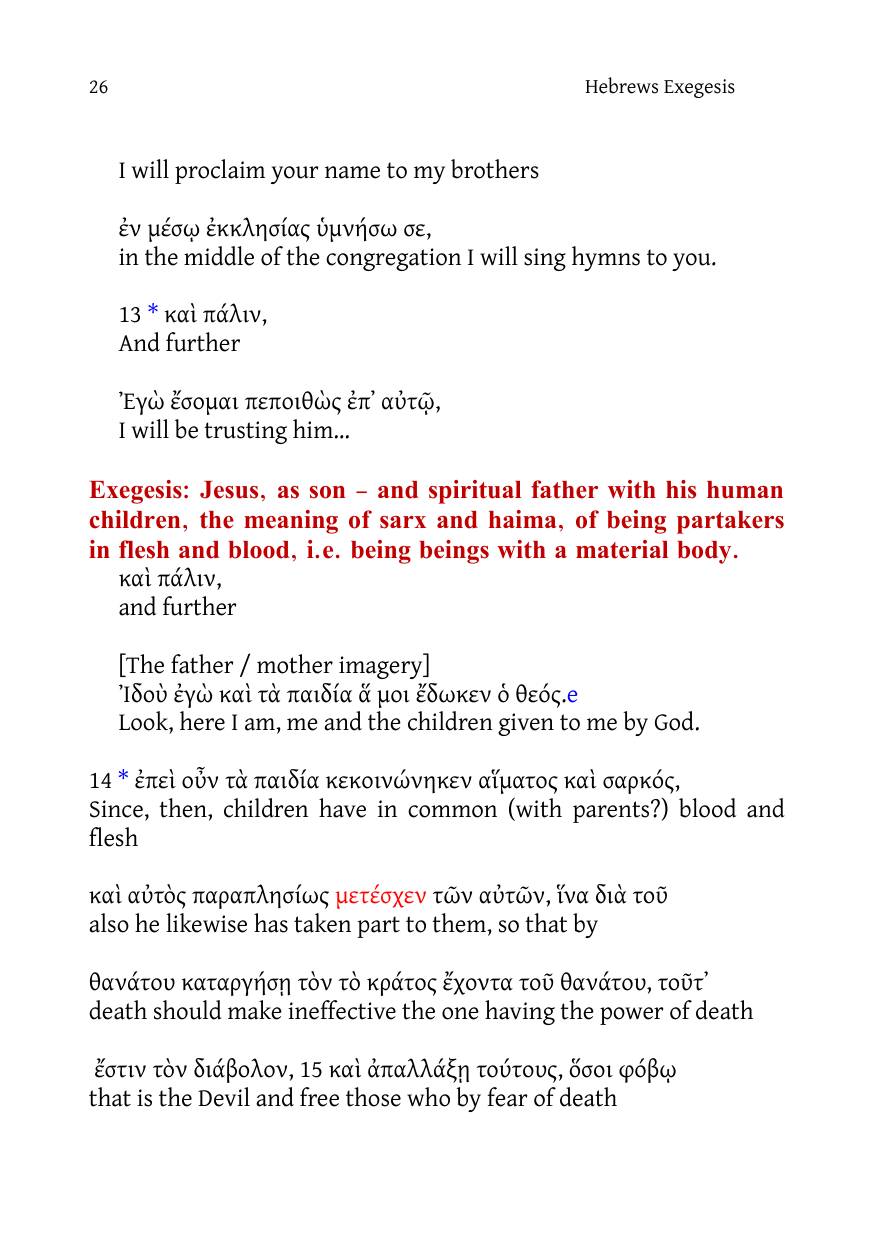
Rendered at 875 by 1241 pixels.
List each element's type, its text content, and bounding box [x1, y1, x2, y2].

text Ἰδοὺ ἐγὼ καὶ τὰ παιδία ἅ μοι ἔδωκεν ὁ θεός.e [89, 680, 785, 709]
text θανάτου καταργήσῃ τὸν τὸ κράτος ἔχοντα τοῦ θανάτου, τοῦτ᾽ [89, 968, 785, 997]
text I will proclaim your name to my brothers [89, 157, 785, 185]
text also he likewise has taken part to them, so that by [89, 911, 785, 940]
text I will be trusting him… [89, 416, 785, 445]
text that is the Devil and free those who by fear of death [89, 1084, 785, 1113]
text [The father / mother imagery] [89, 651, 785, 680]
text Since, then, children have in common (with parents?) blood and flesh [89, 795, 785, 853]
text ἔστιν τὸν διάβολον, 15 καὶ ἀπαλλάξῃ τούτους, ὅσοι φόβῳ [89, 1055, 785, 1084]
text καὶ αὐτὸς παραπλησίως μετέσχεν τῶν αὐτῶν, ἵνα διὰ τοῦ [89, 882, 785, 911]
text ἐν μέσῳ ἐκκλησίας ὑμνήσω σε, [89, 214, 785, 243]
text and further [89, 593, 785, 622]
text in the middle of the congregation I will sing hymns to you. [89, 243, 785, 272]
text And further [89, 330, 785, 358]
text 13 * καὶ πάλιν, [89, 301, 785, 330]
text καὶ πάλιν, [89, 564, 785, 593]
text Look, here I am, me and the children given to me by God. [89, 709, 785, 738]
text 14 * ἐπεὶ οὖν τὰ παιδία κεκοινώνηκεν αἵματος καὶ σαρκός, [89, 767, 785, 795]
text Exegesis: Jesus, as son – and spiritual father with his human children, the meaning of sarx and haima, of being partakers in flesh and blood, i.e. being beings with a material body. [89, 474, 785, 564]
text death should make ineffective the one having the power of death [89, 997, 785, 1026]
text Ἐγὼ ἔσομαι πεποιθὼς ἐπ᾽ αὐτῷ, [89, 387, 785, 416]
